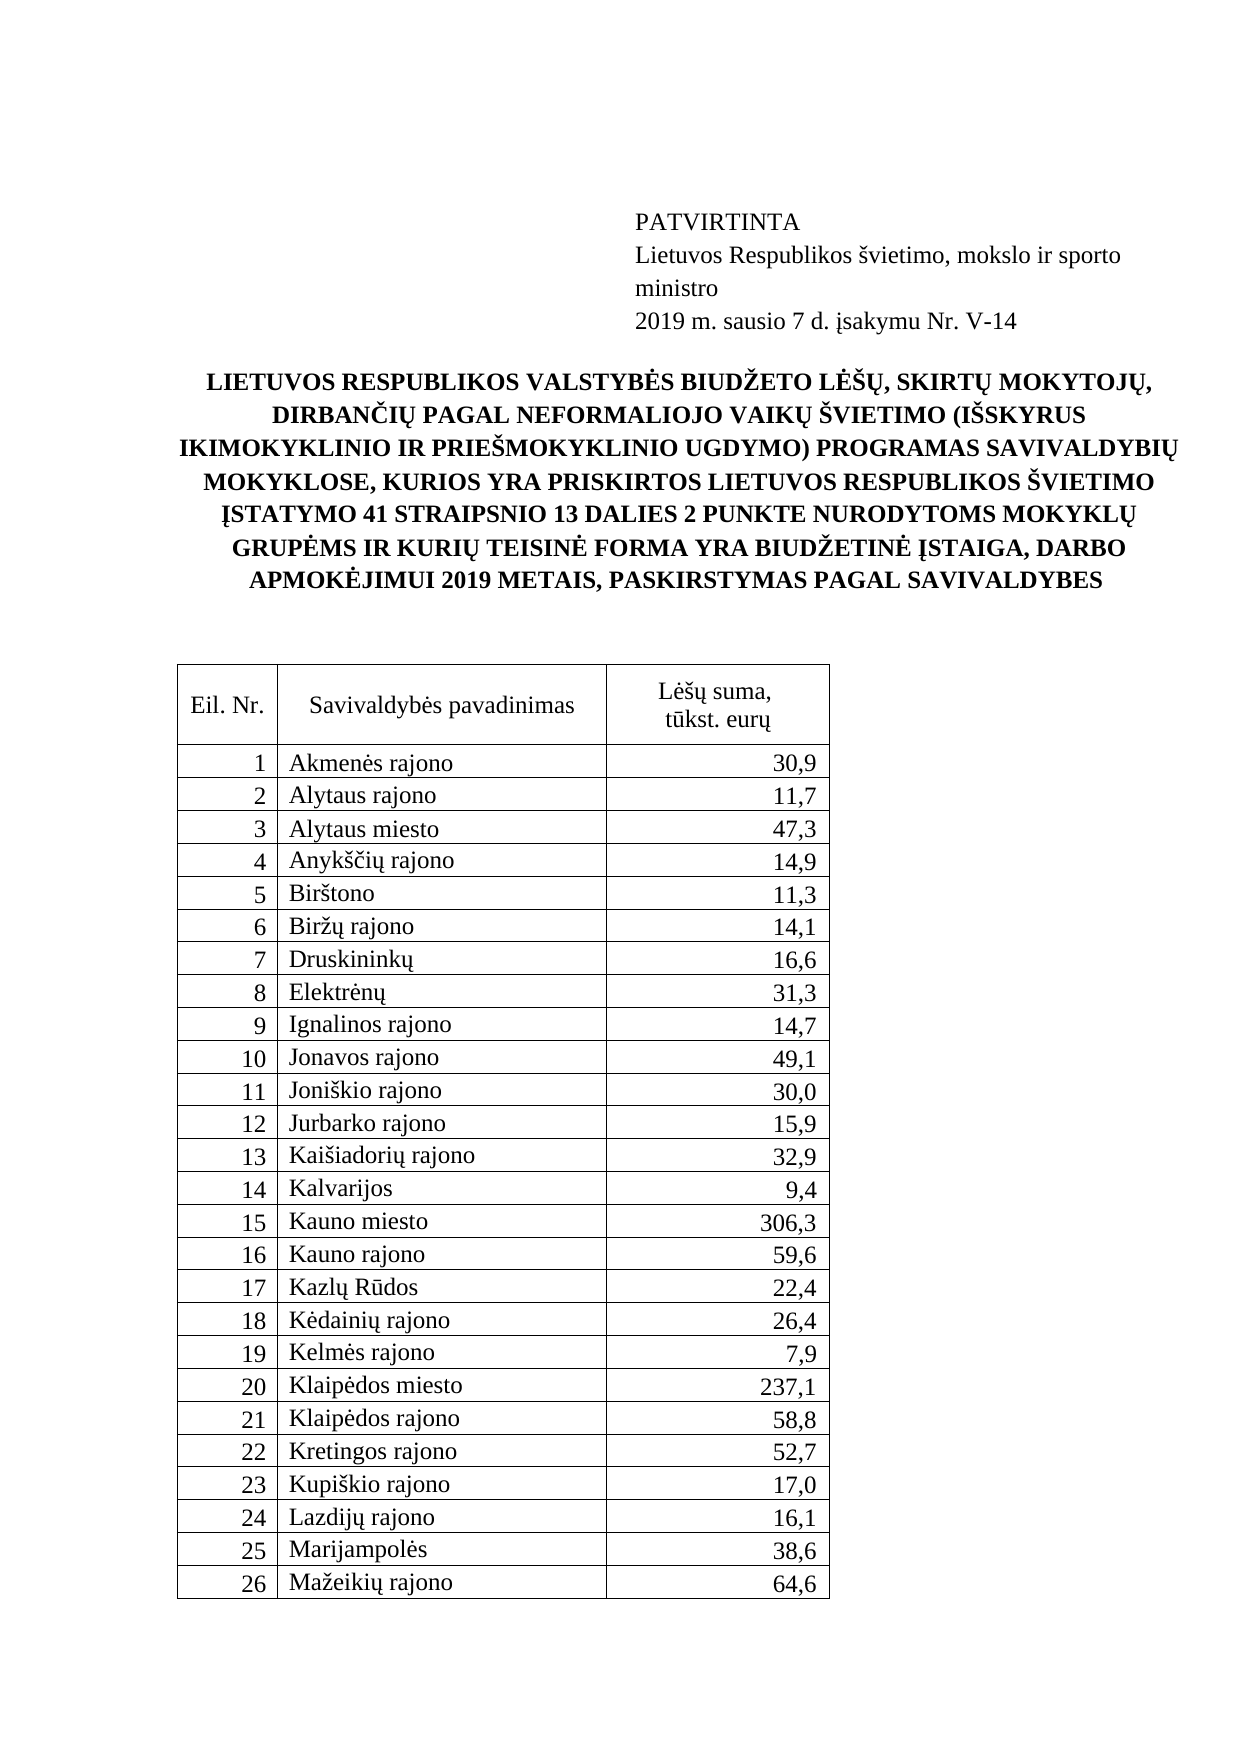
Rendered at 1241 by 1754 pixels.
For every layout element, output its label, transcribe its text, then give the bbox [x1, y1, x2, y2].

table_cell Kupiškio rajono [278, 1467, 606, 1499]
table_cell Mažeikių rajono [278, 1566, 606, 1597]
table_header Eil. Nr. [178, 665, 277, 744]
table_cell 21 [178, 1402, 277, 1433]
text PATVIRTINTA [635, 207, 1151, 235]
table_cell 49,1 [607, 1041, 829, 1072]
table_cell 16,1 [607, 1500, 829, 1532]
text 2019 m. sausio 7 d. įsakymu Nr. V-14 [635, 306, 1151, 334]
table_cell 12 [178, 1106, 277, 1138]
table_cell Klaipėdos miesto [278, 1369, 606, 1401]
table_cell Kelmės rajono [278, 1336, 606, 1368]
table_cell Akmenės rajono [278, 745, 606, 777]
table_cell Elektrėnų [278, 975, 606, 1007]
table_cell Kalvarijos [278, 1172, 606, 1204]
table_cell 4 [178, 844, 277, 876]
table_cell 8 [178, 975, 277, 1007]
table_cell 25 [178, 1533, 277, 1565]
table_cell Jurbarko rajono [278, 1106, 606, 1138]
table_cell 17 [178, 1270, 277, 1302]
table_cell 20 [178, 1369, 277, 1401]
table_cell Kretingos rajono [278, 1435, 606, 1466]
table_header Lėšų suma, tūkst. eurų [607, 665, 829, 744]
table_cell 11,3 [607, 877, 829, 908]
text Lietuvos Respublikos švietimo, mokslo ir sporto [635, 240, 1151, 268]
table_cell 11,7 [607, 778, 829, 810]
table_cell 59,6 [607, 1238, 829, 1269]
table_header Savivaldybės pavadinimas [278, 665, 606, 744]
table_cell 30,9 [607, 745, 829, 777]
table_cell 19 [178, 1336, 277, 1368]
table_cell 7,9 [607, 1336, 829, 1368]
table_cell Jonavos rajono [278, 1041, 606, 1072]
table_cell 1 [178, 745, 277, 777]
table_cell 14,9 [607, 844, 829, 876]
table_cell 38,6 [607, 1533, 829, 1565]
table_cell Kėdainių rajono [278, 1303, 606, 1335]
table_cell Ignalinos rajono [278, 1008, 606, 1040]
table_cell 15 [178, 1205, 277, 1237]
table_cell 16 [178, 1238, 277, 1269]
table_cell 24 [178, 1500, 277, 1532]
table_cell 11 [178, 1074, 277, 1105]
table_cell Druskininkų [278, 942, 606, 974]
table_cell 26,4 [607, 1303, 829, 1335]
table_cell Alytaus miesto [278, 811, 606, 843]
table_cell 52,7 [607, 1435, 829, 1466]
table_cell 32,9 [607, 1139, 829, 1171]
table_cell Marijampolės [278, 1533, 606, 1565]
table_cell Kazlų Rūdos [278, 1270, 606, 1302]
table_cell Alytaus rajono [278, 778, 606, 810]
table_cell 14 [178, 1172, 277, 1204]
table_cell 306,3 [607, 1205, 829, 1237]
table_cell 6 [178, 910, 277, 941]
table_cell Joniškio rajono [278, 1074, 606, 1105]
table_cell Kauno miesto [278, 1205, 606, 1237]
table_cell 16,6 [607, 942, 829, 974]
table_cell 9,4 [607, 1172, 829, 1204]
table_cell Lazdijų rajono [278, 1500, 606, 1532]
table_cell Birštono [278, 877, 606, 908]
table_cell 58,8 [607, 1402, 829, 1433]
table_cell Kauno rajono [278, 1238, 606, 1269]
table_cell 5 [178, 877, 277, 908]
table_cell 23 [178, 1467, 277, 1499]
table_cell 31,3 [607, 975, 829, 1007]
table_cell 14,1 [607, 910, 829, 941]
table_cell 22,4 [607, 1270, 829, 1302]
text LIETUVOS RESPUBLIKOS VALSTYBĖS BIUDŽETO LĖŠŲ, SKIRTŲ mokytojų, dirbančių pagal neformaliojo vaikų švietimo (išskyrus ikimokyklinio ir priešmokyklinio ugdymo) programas savivaldybių mokyklose, kurios yra priskirtos Lietuvos Respublikos švietimo įstatymo 41 straipsnio 13 dalies 2 punkte nurodytoms mokyklų grupėms ir kurių teisinė forma yra biudžetinė įstaiga, darbo apmokėjimui 2019 metais, PASKIRSTYMAS PAGAL SAVIVALDYBES [177, 367, 1181, 594]
table_cell Klaipėdos rajono [278, 1402, 606, 1433]
table_cell 26 [178, 1566, 277, 1597]
table_cell 15,9 [607, 1106, 829, 1138]
table_cell 237,1 [607, 1369, 829, 1401]
table_cell 17,0 [607, 1467, 829, 1499]
table_cell 10 [178, 1041, 277, 1072]
table_cell 2 [178, 778, 277, 810]
table_cell Kaišiadorių rajono [278, 1139, 606, 1171]
table_cell 14,7 [607, 1008, 829, 1040]
table_cell Biržų rajono [278, 910, 606, 941]
table_cell 13 [178, 1139, 277, 1171]
table_cell 18 [178, 1303, 277, 1335]
table_cell 3 [178, 811, 277, 843]
text ministro [635, 273, 1151, 301]
table_cell 47,3 [607, 811, 829, 843]
table_cell Anykščių rajono [278, 844, 606, 876]
table_cell 7 [178, 942, 277, 974]
table_cell 22 [178, 1435, 277, 1466]
table_cell 64,6 [607, 1566, 829, 1597]
table_cell 30,0 [607, 1074, 829, 1105]
table_cell 9 [178, 1008, 277, 1040]
